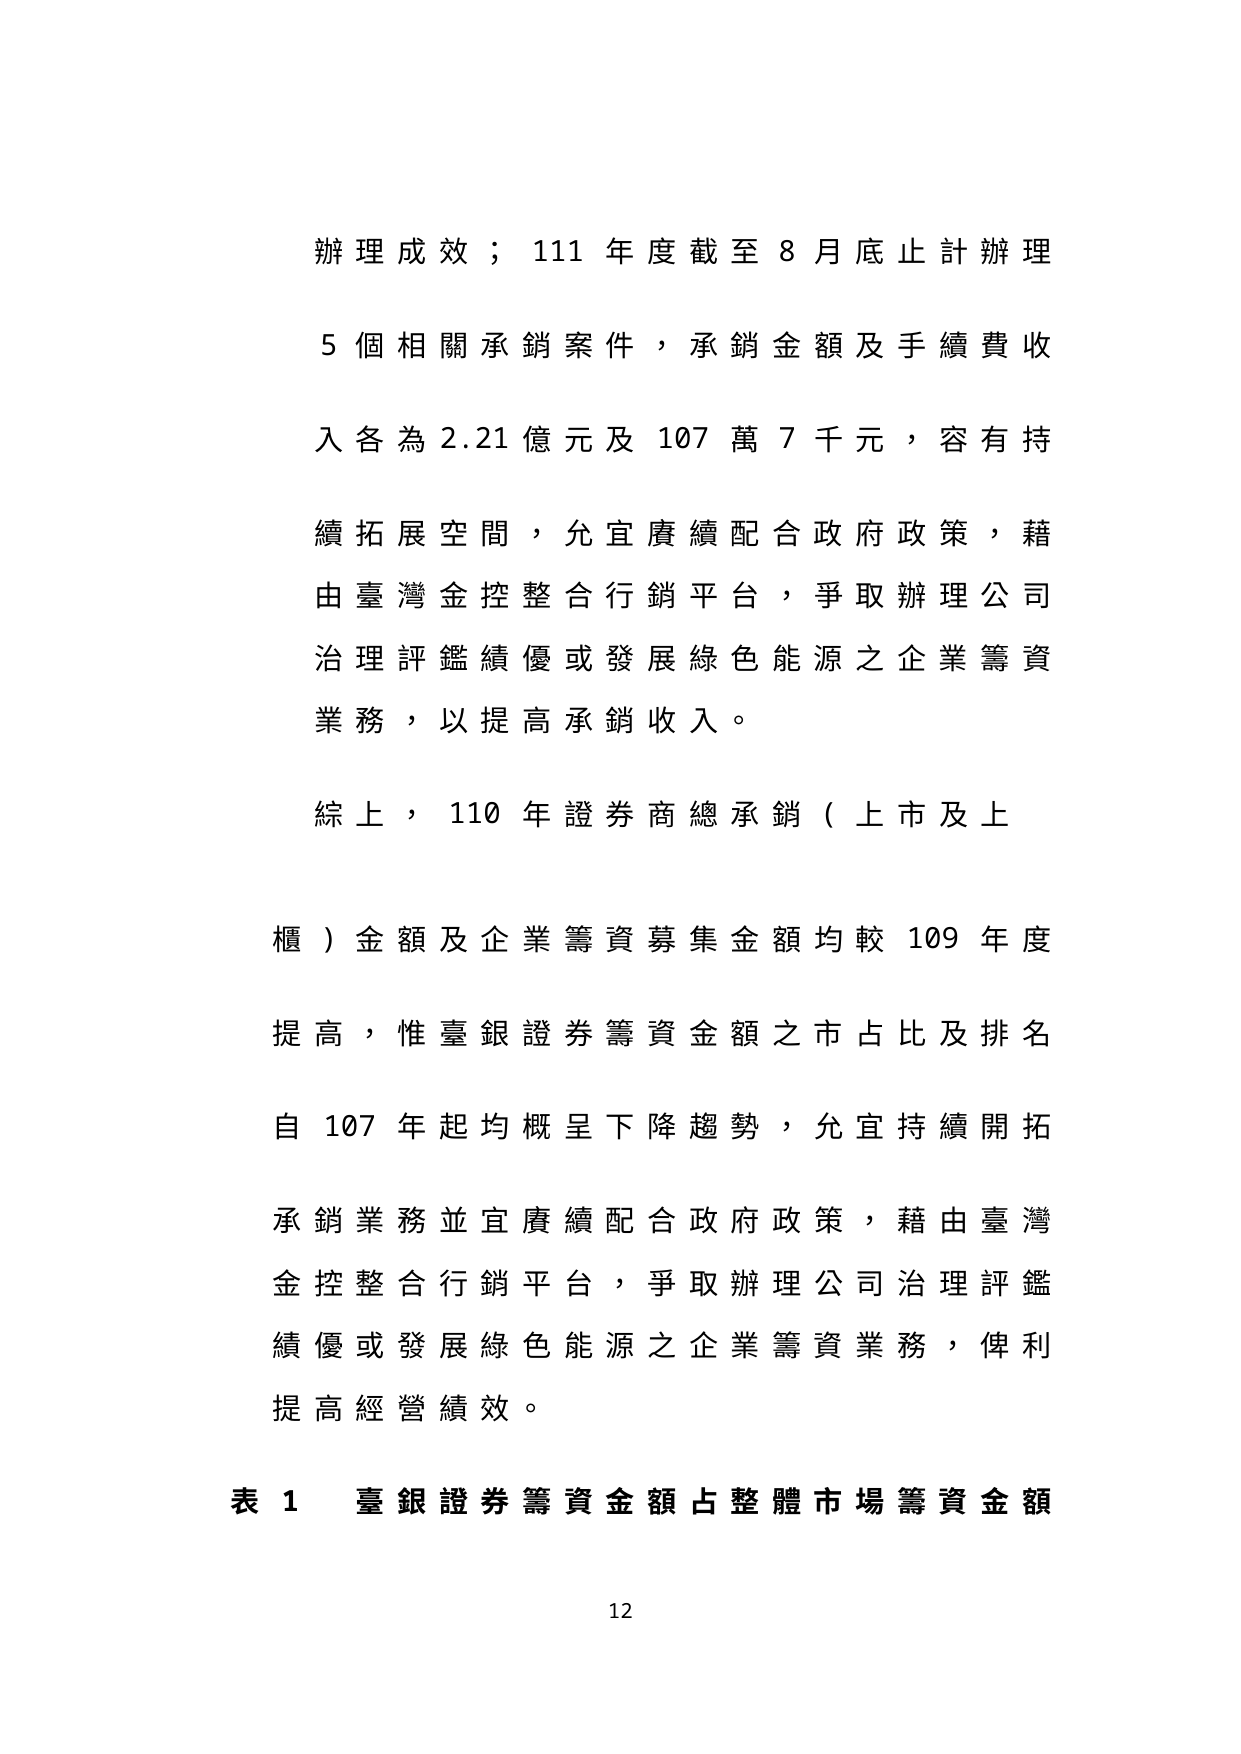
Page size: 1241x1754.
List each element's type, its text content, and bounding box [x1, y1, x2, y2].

text 臺銀證券112年度主要業務項目之證券承銷收入，所辦業務包括爭取具有符合ESG原則及綠色能源議題相關之承銷業務，善用國營證券商優勢，爭取公股金融機構籌資案件承銷機會，辦理承銷輔導企業發行普通公司債、可轉換公司債及現金增資等商品，參據臺銀證券辦理公司治理評鑑績優之企業或相關發展綠色能源之企業辦理籌資業務明細表(詳表2)，臺銀證券109年度開始辦理公司治理評鑑績優之企業籌資分別為台積電2億元及中華電信3億元，其餘相關發展綠色能源之企業籌資包括台電等公司共17.28億元，合計為9個承銷案件22.28億元，手續費收入為502萬元；相關承銷案件110年度雖增加至11件，惟承銷金額合計為6.44億元，手續費收入為121萬6千元，低於109年度辦理成效；111年度截至8月底止計辦理5個相關承銷案件，承銷金額及手續費收入各為2.21億元及107萬7千元，容有持續拓展空間，允宜賡續配合政府政策，藉由臺灣金控整合行銷平台，爭取辦理公司治理評鑑績優或發展綠色能源之企業籌資業務，以提高承銷收入。 [270, 177, 1058, 740]
text 綜上，110年證券商總承銷(上市及上櫃)金額及企業籌資募集金額均較109年度提高，惟臺銀證券籌資金額之市占比及排名自107年起均概呈下降趨勢，允宜持續開拓承銷業務並宜賡續配合政府政策，藉由臺灣金控整合行銷平台，爭取辦理公司治理評鑑績優或發展綠色能源之企業籌資業務，俾利提高經營績效。 [241, 740, 1058, 1427]
text 表1 臺銀證券籌資金額占整體市場籌資金額 [212, 1427, 1058, 1552]
